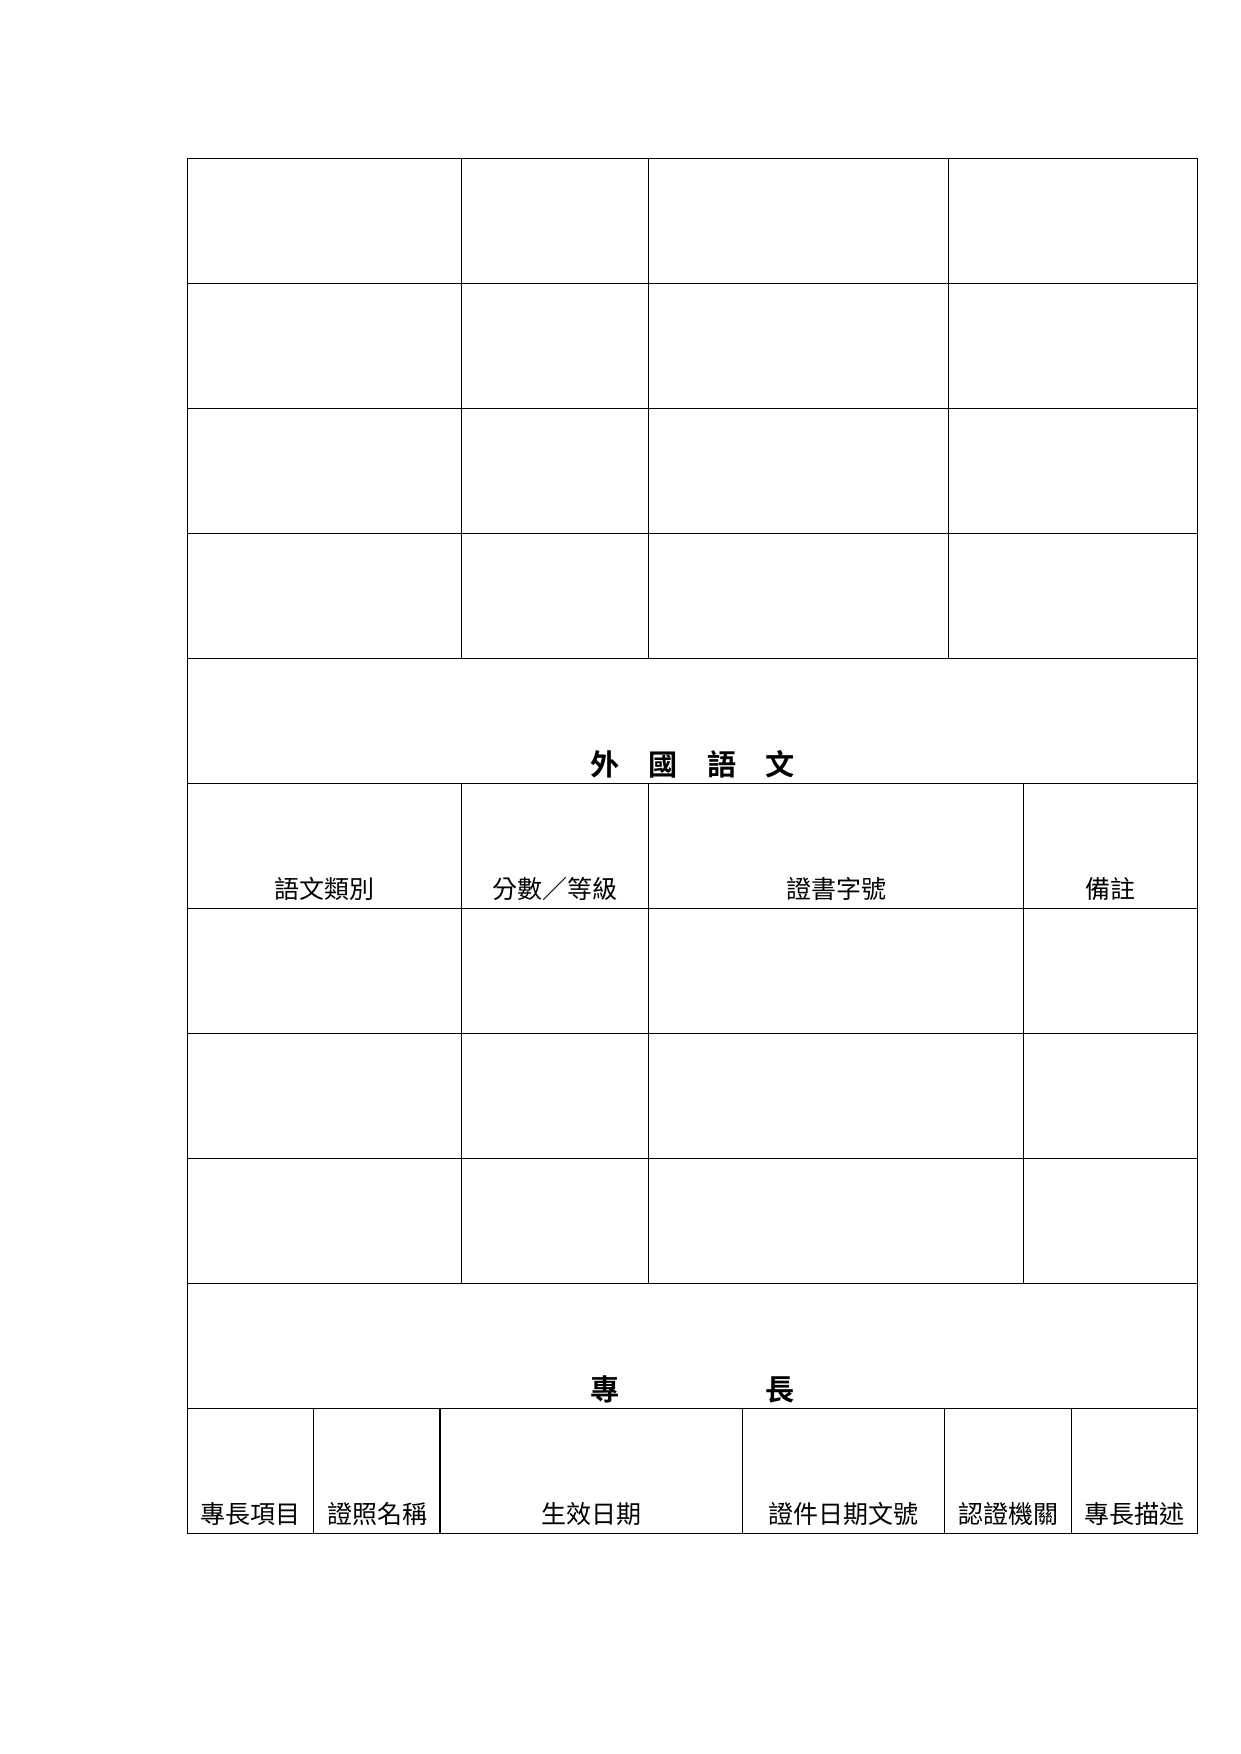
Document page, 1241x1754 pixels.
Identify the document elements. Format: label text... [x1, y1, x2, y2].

table_cell 專 長 [188, 1284, 1197, 1408]
table_cell [649, 159, 948, 283]
table_cell [188, 284, 461, 408]
table_cell [462, 409, 648, 533]
table_cell 證照名稱 [314, 1409, 439, 1533]
table_cell [949, 409, 1197, 533]
table_cell [188, 534, 461, 658]
table_cell [649, 909, 1023, 1033]
table_cell [1024, 909, 1197, 1033]
table_cell [462, 534, 648, 658]
table_cell [649, 284, 948, 408]
table_cell 證書字號 [649, 784, 1023, 908]
table_cell [1024, 1159, 1197, 1283]
table_cell [949, 534, 1197, 658]
table_cell [188, 1034, 461, 1158]
table_cell [462, 1034, 648, 1158]
table_cell [462, 1159, 648, 1283]
table_cell [462, 159, 648, 283]
table_cell [949, 284, 1197, 408]
table_cell [462, 909, 648, 1033]
table_cell 語文類別 [188, 784, 461, 908]
table_cell [188, 1159, 461, 1283]
table_cell 證件日期文號 [743, 1409, 944, 1533]
table_cell [188, 909, 461, 1033]
table_cell [649, 1034, 1023, 1158]
table_cell [649, 1159, 1023, 1283]
table_cell 認證機關 [945, 1409, 1071, 1533]
table_cell [649, 534, 948, 658]
table_cell 生效日期 [441, 1409, 742, 1533]
table_cell [462, 284, 648, 408]
table_cell [1024, 1034, 1197, 1158]
table_cell 備註 [1024, 784, 1197, 908]
table_cell [188, 159, 461, 283]
table_cell 外 國 語 文 [188, 659, 1197, 783]
table_cell 專長項目 [188, 1409, 313, 1533]
table_cell 分數／等級 [462, 784, 648, 908]
table_cell [949, 159, 1197, 283]
table_cell 專長描述 [1072, 1409, 1197, 1533]
table_cell [188, 409, 461, 533]
table_cell [649, 409, 948, 533]
